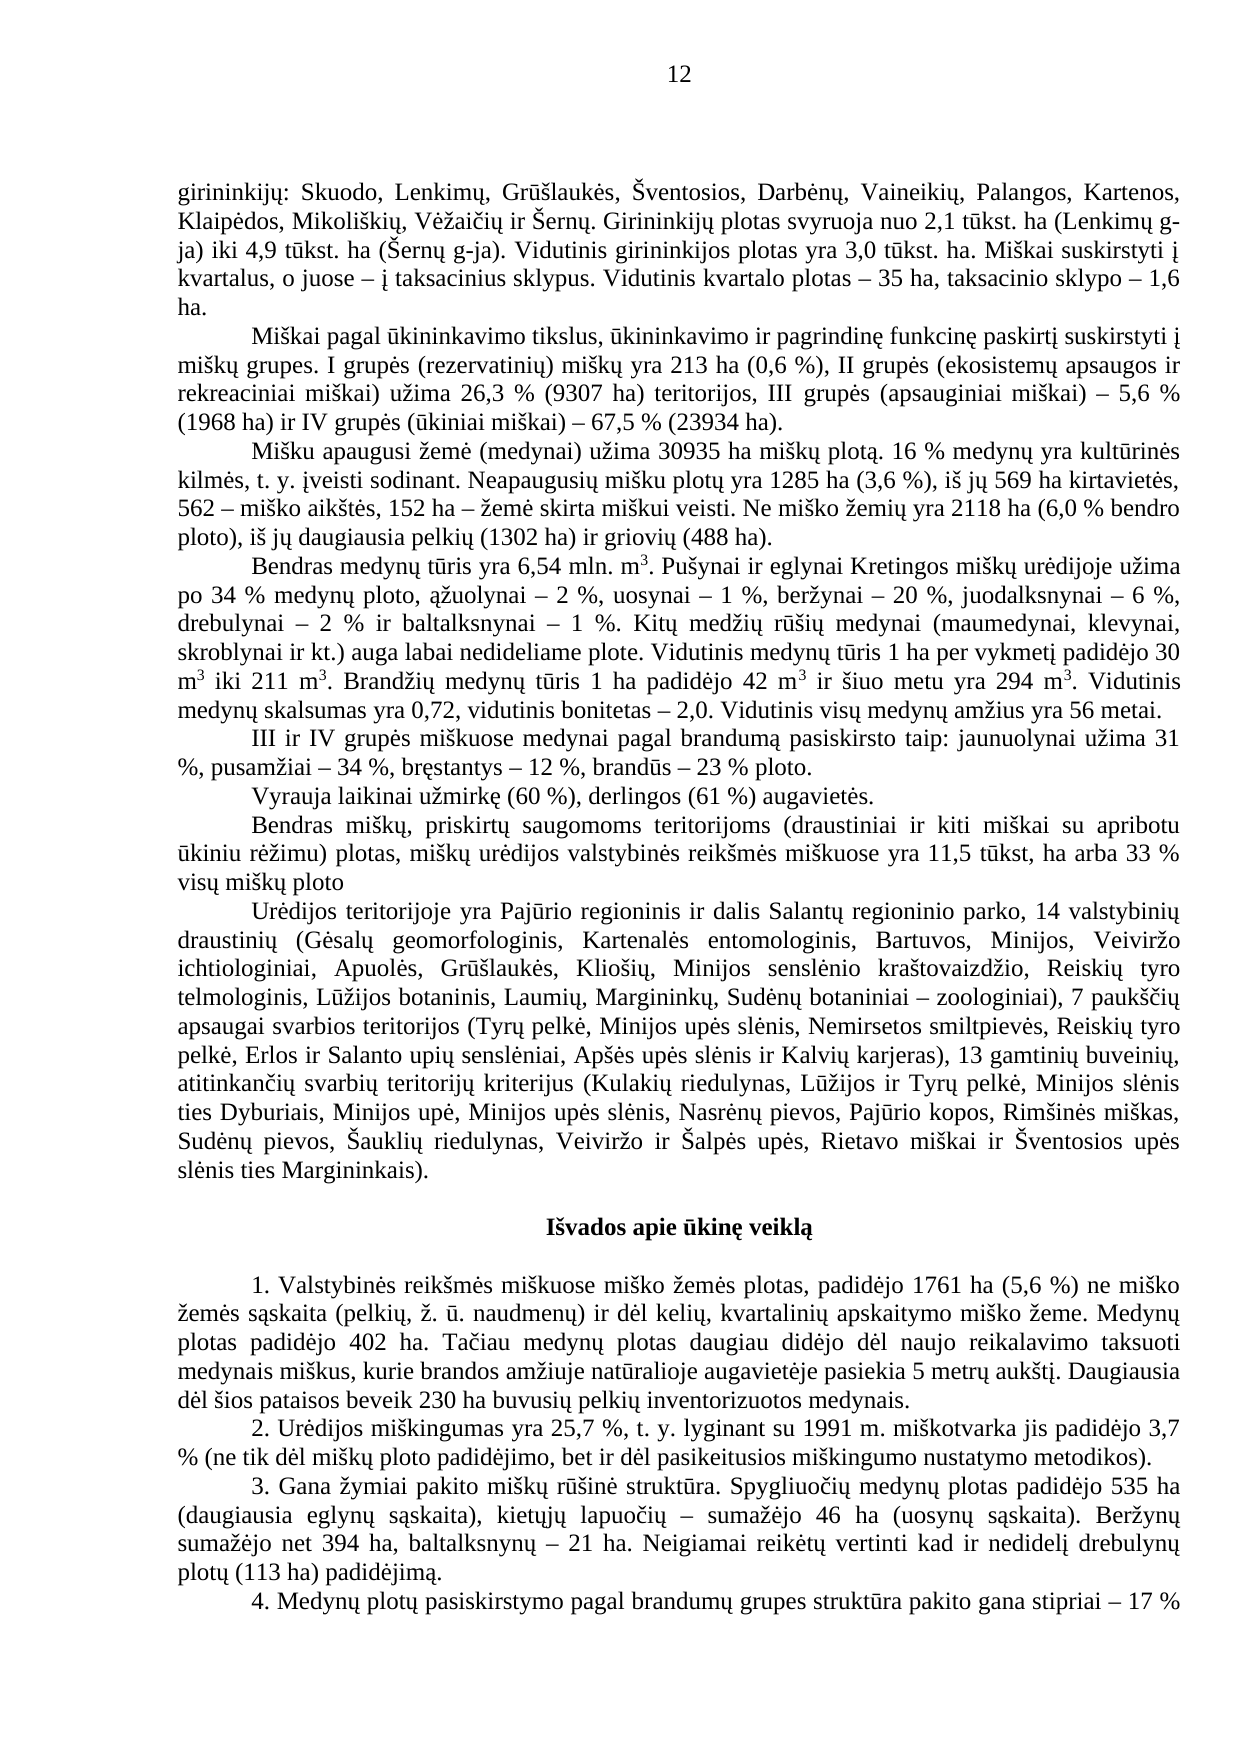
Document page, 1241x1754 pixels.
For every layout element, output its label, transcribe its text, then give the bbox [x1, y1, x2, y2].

text Mišku apaugusi žemė (medynai) užima 30935 ha miškų plotą. 16 % medynų yra kultūrinės kilmės, t. y. įveisti sodinant. Neapaugusių mišku plotų yra 1285 ha (3,6 %), iš jų 569 ha kirtavietės, 562 – miško aikštės, 152 ha – žemė skirta miškui veisti. Ne miško žemių yra 2118 ha (6,0 % bendro ploto), iš jų daugiausia pelkių (1302 ha) ir griovių (488 ha). [177, 436, 1181, 551]
text Bendras medynų tūris yra 6,54 mln. m3. Pušynai ir eglynai Kretingos miškų urėdijoje užima po 34 % medynų ploto, ąžuolynai – 2 %, uosynai – 1 %, beržynai – 20 %, juodalksnynai – 6 %, drebulynai – 2 % ir baltalksnynai – 1 %. Kitų medžių rūšių medynai (maumedynai, klevynai, skroblynai ir kt.) auga labai nedideliame plote. Vidutinis medynų tūris 1 ha per vykmetį padidėjo 30 m3 iki 211 m3. Brandžių medynų tūris 1 ha padidėjo 42 m3 ir šiuo metu yra 294 m3. Vidutinis medynų skalsumas yra 0,72, vidutinis bonitetas – 2,0. Vidutinis visų medynų amžius yra 56 metai. [177, 551, 1181, 723]
text 2. Urėdijos miškingumas yra 25,7 %, t. y. lyginant su 1991 m. miškotvarka jis padidėjo 3,7 % (ne tik dėl miškų ploto padidėjimo, bet ir dėl pasikeitusios miškingumo nustatymo metodikos). [177, 1413, 1181, 1471]
text III ir IV grupės miškuose medynai pagal brandumą pasiskirsto taip: jaunuolynai užima 31 %, pusamžiai – 34 %, bręstantys – 12 %, brandūs – 23 % ploto. [177, 723, 1181, 781]
text 3. Gana žymiai pakito miškų rūšinė struktūra. Spygliuočių medynų plotas padidėjo 535 ha (daugiausia eglynų sąskaita), kietųjų lapuočių – sumažėjo 46 ha (uosynų sąskaita). Beržynų sumažėjo net 394 ha, baltalksnynų – 21 ha. Neigiamai reikėtų vertinti kad ir nedidelį drebulynų plotų (113 ha) padidėjimą. [177, 1471, 1181, 1586]
text Išvados apie ūkinę veiklą [177, 1212, 1181, 1241]
text Vyrauja laikinai užmirkę (60 %), derlingos (61 %) augavietės. [177, 781, 1181, 810]
text Miškai pagal ūkininkavimo tikslus, ūkininkavimo ir pagrindinę funkcinę paskirtį suskirstyti į miškų grupes. I grupės (rezervatinių) miškų yra 213 ha (0,6 %), II grupės (ekosistemų apsaugos ir rekreaciniai miškai) užima 26,3 % (9307 ha) teritorijos, III grupės (apsauginiai miškai) – 5,6 % (1968 ha) ir IV grupės (ūkiniai miškai) – 67,5 % (23934 ha). [177, 321, 1181, 436]
text Bendras miškų, priskirtų saugomoms teritorijoms (draustiniai ir kiti miškai su apribotu ūkiniu rėžimu) plotas, miškų urėdijos valstybinės reikšmės miškuose yra 11,5 tūkst, ha arba 33 % visų miškų ploto [177, 810, 1181, 896]
text 1. Valstybinės reikšmės miškuose miško žemės plotas, padidėjo 1761 ha (5,6 %) ne miško žemės sąskaita (pelkių, ž. ū. naudmenų) ir dėl kelių, kvartalinių apskaitymo miško žeme. Medynų plotas padidėjo 402 ha. Tačiau medynų plotas daugiau didėjo dėl naujo reikalavimo taksuoti medynais miškus, kurie brandos amžiuje natūralioje augavietėje pasiekia 5 metrų aukštį. Daugiausia dėl šios pataisos beveik 230 ha buvusių pelkių inventorizuotos medynais. [177, 1270, 1181, 1413]
text 4. Medynų plotų pasiskirstymo pagal brandumų grupes struktūra pakito gana stipriai – 17 % [177, 1586, 1181, 1615]
text girininkijų: Skuodo, Lenkimų, Grūšlaukės, Šventosios, Darbėnų, Vaineikių, Palangos, Kartenos, Klaipėdos, Mikoliškių, Vėžaičių ir Šernų. Girininkijų plotas svyruoja nuo 2,1 tūkst. ha (Lenkimų g-ja) iki 4,9 tūkst. ha (Šernų g-ja). Vidutinis girininkijos plotas yra 3,0 tūkst. ha. Miškai suskirstyti į kvartalus, o juose – į taksacinius sklypus. Vidutinis kvartalo plotas – 35 ha, taksacinio sklypo – 1,6 ha. [177, 177, 1181, 321]
text Urėdijos teritorijoje yra Pajūrio regioninis ir dalis Salantų regioninio parko, 14 valstybinių draustinių (Gėsalų geomorfologinis, Kartenalės entomologinis, Bartuvos, Minijos, Veiviržo ichtiologiniai, Apuolės, Grūšlaukės, Kliošių, Minijos senslėnio kraštovaizdžio, Reiskių tyro telmologinis, Lūžijos botaninis, Laumių, Margininkų, Sudėnų botaniniai – zoologiniai), 7 paukščių apsaugai svarbios teritorijos (Tyrų pelkė, Minijos upės slėnis, Nemirsetos smiltpievės, Reiskių tyro pelkė, Erlos ir Salanto upių senslėniai, Apšės upės slėnis ir Kalvių karjeras), 13 gamtinių buveinių, atitinkančių svarbių teritorijų kriterijus (Kulakių riedulynas, Lūžijos ir Tyrų pelkė, Minijos slėnis ties Dyburiais, Minijos upė, Minijos upės slėnis, Nasrėnų pievos, Pajūrio kopos, Rimšinės miškas, Sudėnų pievos, Šauklių riedulynas, Veiviržo ir Šalpės upės, Rietavo miškai ir Šventosios upės slėnis ties Margininkais). [177, 896, 1181, 1183]
